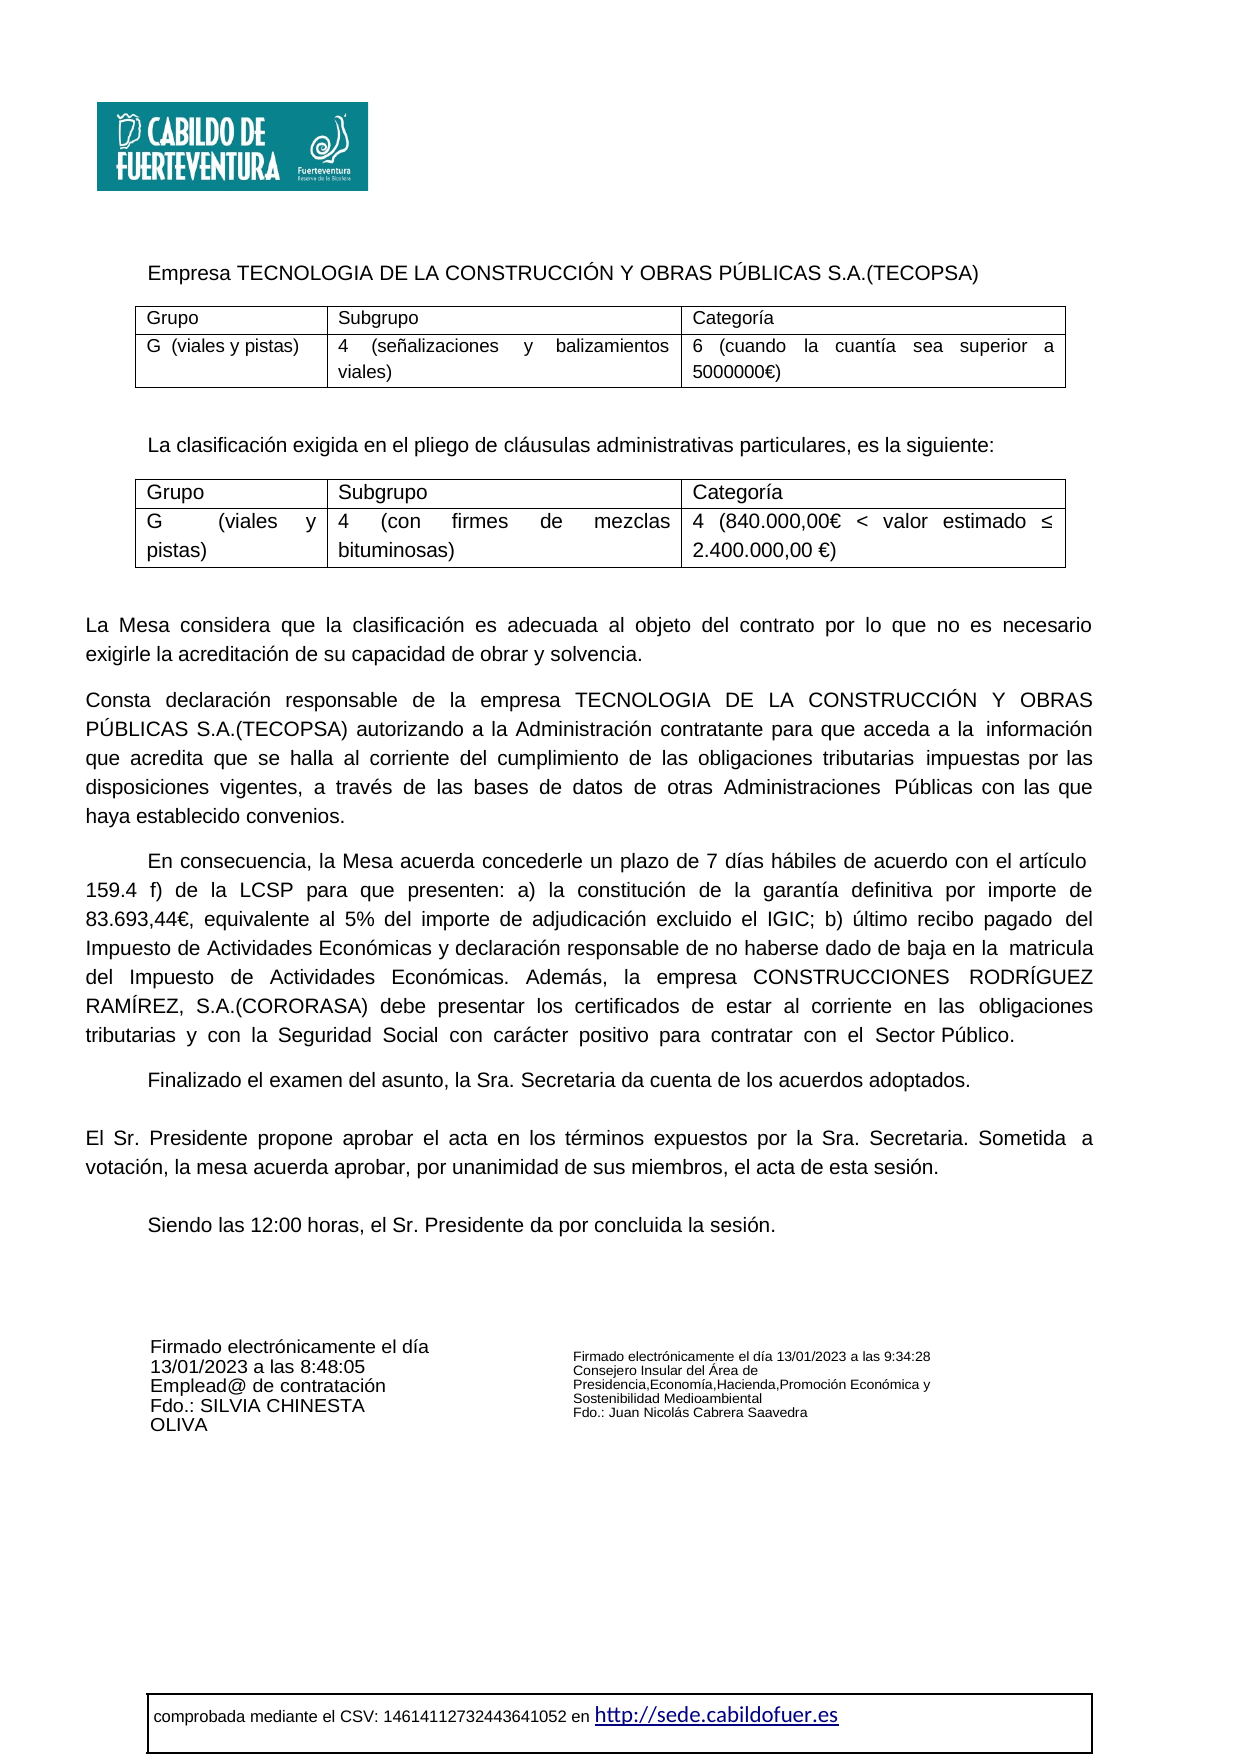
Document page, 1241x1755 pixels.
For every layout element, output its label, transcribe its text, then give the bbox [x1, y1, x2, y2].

text Fdo.: Juan Nicolás Cabrera Saavedra [573, 1407, 1107, 1421]
text Emplead@ de contratación Fdo.: SILVIA CHINESTA OLIVA [150, 1377, 428, 1436]
text En consecuencia, la Mesa acuerda concederle un plazo de 7 días hábiles de acuerdo con el artículo [147, 849, 1107, 873]
text 159.4 f) de la LCSP para que presenten: a) la constitución de la garantía definitiva por importe de 83.693,44€, equivalente al 5% del importe de adjudicación excluido el IGIC; b) último recibo pagado del Impuesto de Actividades Económicas y declaración responsable de no haberse dado de baja en la matricula del Impuesto de Actividades Económicas. Además, la empresa CONSTRUCCIONES RODRÍGUEZ RAMÍREZ, S.A.(CORORASA) debe presentar los certificados de estar al corriente en las obligaciones tributarias y con la Seguridad Social con carácter positivo para contratar con el Sector Público. [85, 878, 1093, 1047]
table_cell mezclas [579, 509, 681, 567]
text Empresa TECNOLOGIA DE LA CONSTRUCCIÓN Y OBRAS PÚBLICAS S.A.(TECOPSA) [147, 260, 1107, 284]
table_header Categoría [682, 480, 1065, 508]
text La Mesa considera que la clasificación es adecuada al objeto del contrato por lo que no es necesario exigirle la acreditación de su capacidad de obrar y solvencia. [85, 613, 1093, 666]
table_cell y [512, 335, 544, 387]
table_cell 4 (señalizaciones viales) [328, 335, 512, 387]
table_cell de [525, 509, 578, 567]
table_header Categoría [682, 307, 1065, 334]
table_cell y [292, 509, 327, 567]
table_cell sea [905, 335, 951, 387]
text Consta declaración responsable de la empresa TECNOLOGIA DE LA CONSTRUCCIÓN Y OBRAS PÚBLICAS S.A.(TECOPSA) autorizando a la Administración contratante para que acceda a la información que acredita que se halla al corriente del cumplimiento de las obligaciones tributarias impuestas por las disposiciones vigentes, a través de las bases de datos de otras Administraciones Públicas con las que haya establecido convenios. [85, 688, 1093, 827]
table_cell superior [951, 335, 1036, 387]
table_header Grupo [136, 307, 327, 334]
table_cell G (viales y pistas) [136, 335, 327, 387]
text Firmado electrónicamente el día 13/01/2023 a las 9:34:28 Consejero Insular del Área de Presidencia,Economía,Hacienda,Promoción Económica y Sostenibilidad Medioambiental [573, 1350, 993, 1407]
table_cell balizamientos [544, 335, 681, 387]
table_cell G pistas) [136, 509, 213, 567]
table_header Subgrupo [328, 307, 681, 334]
table_cell a [1036, 335, 1065, 387]
text La clasificación exigida en el pliego de cláusulas administrativas particulares, es la siguiente: [147, 433, 1107, 457]
table_cell la [796, 335, 827, 387]
table_header Subgrupo [328, 480, 681, 508]
text Firmado electrónicamente el día 13/01/2023 a las 8:48:05 [150, 1338, 429, 1377]
table_header Grupo [136, 480, 327, 508]
table_cell (viales [213, 509, 292, 567]
table_cell 4 (840.000,00€ < valor estimado ≤ 2.400.000,00 €) [682, 509, 1065, 567]
text Siendo las 12:00 horas, el Sr. Presidente da por concluida la sesión. [147, 1212, 1107, 1236]
text El Sr. Presidente propone aprobar el acta en los términos expuestos por la Sra. Secretaria. Sometida a votación, la mesa acuerda aprobar, por unanimidad de sus miembros, el acta de esta sesión. [85, 1126, 1093, 1179]
table_cell 4 (con firmes bituminosas) [328, 509, 524, 567]
text Finalizado el examen del asunto, la Sra. Secretaria da cuenta de los acuerdos adoptados. [147, 1068, 1107, 1092]
table_cell 6 (cuando 5000000€) [682, 335, 796, 387]
table_cell cuantía [827, 335, 905, 387]
